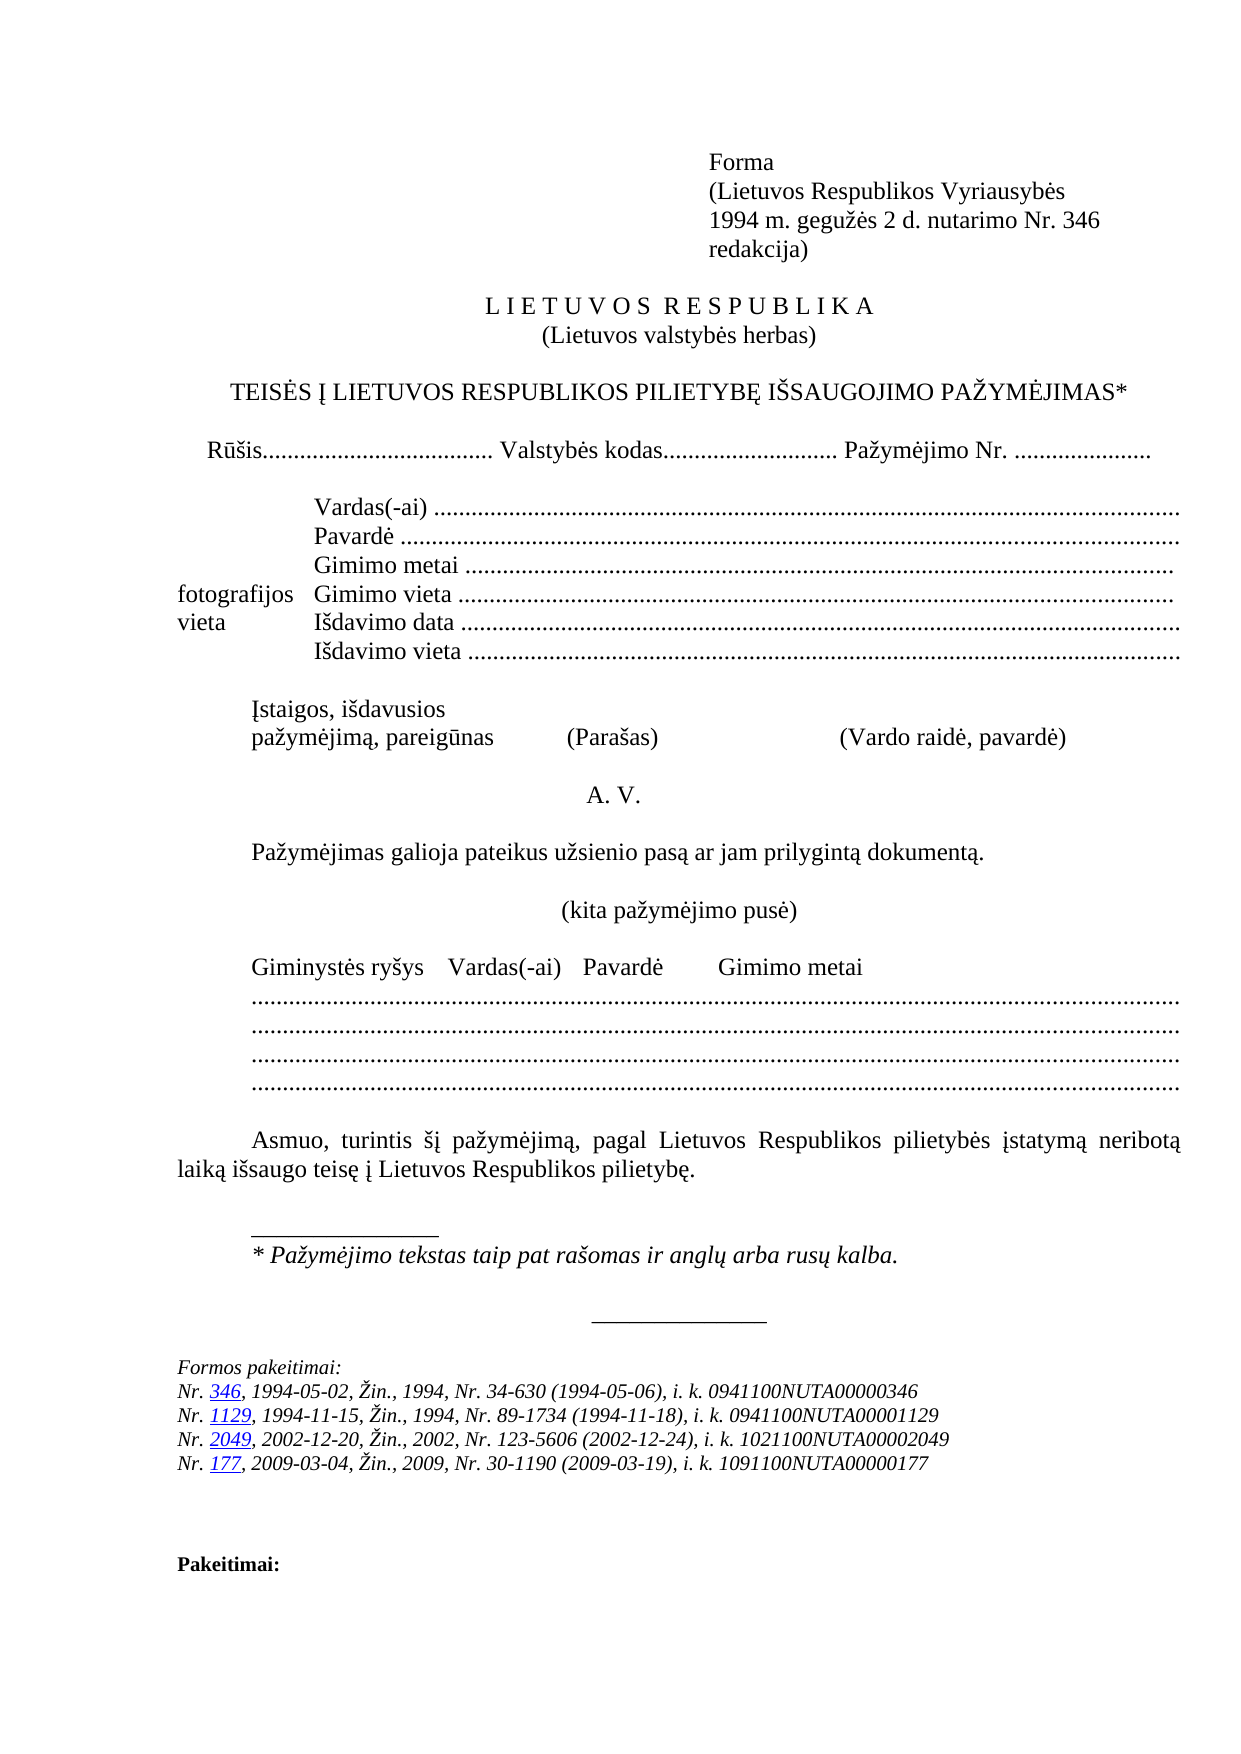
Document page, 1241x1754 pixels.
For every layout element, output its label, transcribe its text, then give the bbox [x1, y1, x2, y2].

text Giminystės ryšys Vardas(-ai) Pavardė Gimimo metai [177, 952, 1181, 981]
text Pakeitimai: [177, 1552, 1181, 1576]
text pažymėjimą, pareigūnas (Parašas) (Vardo raidė, pavardė) [177, 722, 1181, 751]
text * Pažymėjimo tekstas taip pat rašomas ir anglų arba rusų kalba. [177, 1240, 1181, 1269]
text Nr. 346, 1994-05-02, Žin., 1994, Nr. 34-630 (1994-05-06), i. k. 0941100NUTA00000346 [177, 1379, 1181, 1403]
text Išdavimo vieta [177, 636, 1181, 665]
text _______________ [177, 1211, 1181, 1240]
text (kita pažymėjimo pusė) [177, 895, 1181, 924]
text Įstaigos, išdavusios [177, 694, 1181, 722]
text fotografijos Gimimo vieta [177, 579, 1181, 607]
text Nr. 1129, 1994-11-15, Žin., 1994, Nr. 89-1734 (1994-11-18), i. k. 0941100NUTA00001129 [177, 1403, 1181, 1427]
text Vardas(-ai) [177, 492, 1181, 521]
text 1994 m. gegužės 2 d. nutarimo Nr. 346 [177, 205, 1181, 234]
text vieta Išdavimo data [177, 607, 1181, 636]
text redakcija) [177, 234, 1181, 262]
text Formos pakeitimai: [177, 1355, 1181, 1379]
text Pavardė [177, 521, 1181, 550]
text Rūšis..................................... Valstybės kodas............................ Pažymėjimo Nr. ...................... [177, 435, 1181, 464]
text (Lietuvos Respublikos Vyriausybės [177, 176, 1181, 205]
text TEISĖS Į LIETUVOS RESPUBLIKOS PILIETYBĘ IŠSAUGOJIMO PAŽYMĖJIMAS* [177, 377, 1181, 406]
text Forma [709, 147, 1181, 176]
text Pažymėjimas galioja pateikus užsienio pasą ar jam prilygintą dokumentą. [177, 837, 1181, 866]
text (Lietuvos valstybės herbas) [177, 320, 1181, 349]
text Nr. 177, 2009-03-04, Žin., 2009, Nr. 30-1190 (2009-03-19), i. k. 1091100NUTA00000177 [177, 1451, 1181, 1475]
text ______________ [177, 1297, 1181, 1326]
text LIETUVOS RESPUBLIKA [177, 291, 1181, 320]
text Nr. 2049, 2002-12-20, Žin., 2002, Nr. 123-5606 (2002-12-24), i. k. 1021100NUTA00002049 [177, 1427, 1181, 1451]
text A. V. [177, 780, 1181, 809]
text Gimimo metai [177, 550, 1181, 579]
text Asmuo, turintis šį pažymėjimą, pagal Lietuvos Respublikos pilietybės įstatymą neribotą laiką išsaugo teisę į Lietuvos Respublikos pilietybę. [177, 1125, 1181, 1182]
